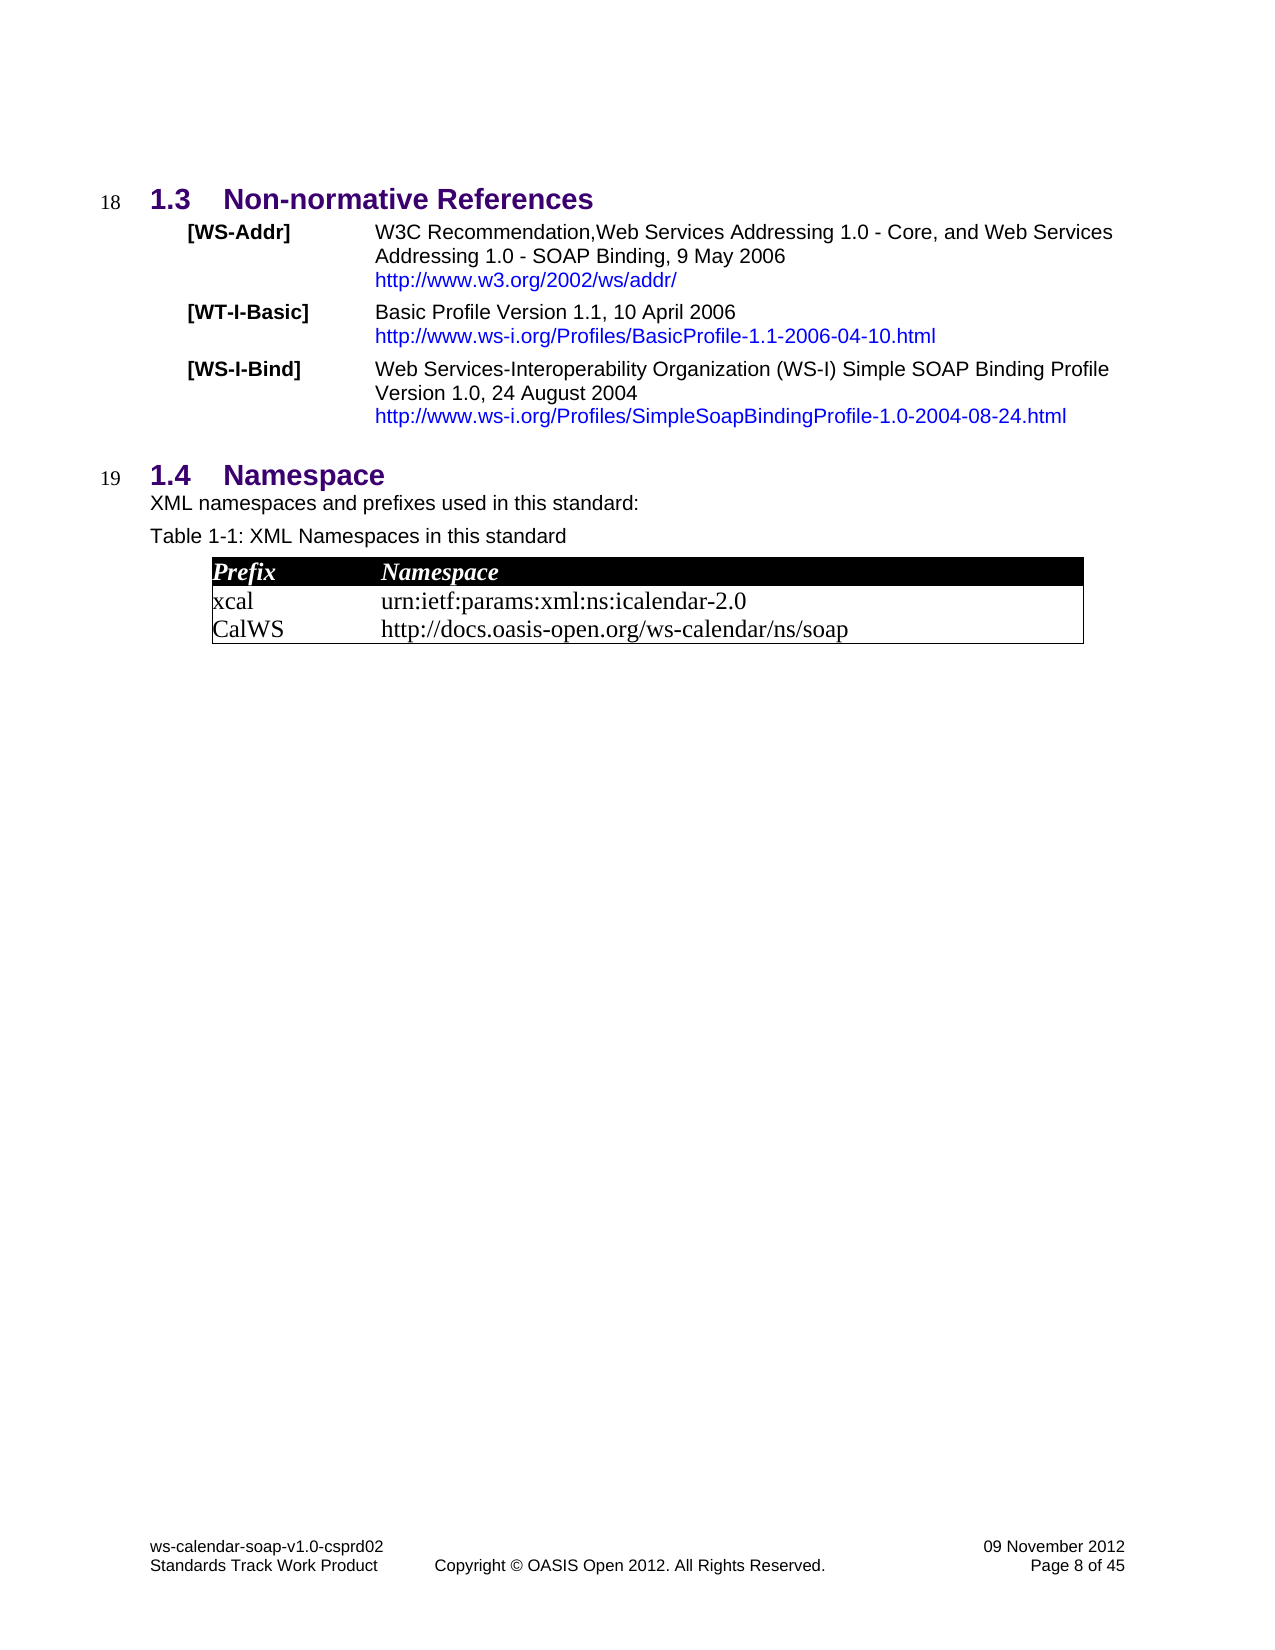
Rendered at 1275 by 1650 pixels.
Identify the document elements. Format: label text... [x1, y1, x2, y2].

table_header Prefix [213, 558, 381, 586]
table_cell xcal [213, 586, 381, 614]
text [WS-Addr] W3C Recommendation,Web Services Addressing 1.0 - Core, and Web Services Addressing 1.0 - SOAP Binding, 9 May 2006 http://www.w3.org/2002/ws/addr/ [187, 220, 1125, 292]
text XML namespaces and prefixes used in this standard: [150, 491, 1125, 515]
text Table 1‑1: XML Namespaces in this standard [150, 524, 1125, 548]
table_cell http://docs.oasis-open.org/ws-calendar/ns/soap [381, 615, 1083, 643]
subtitle Namespace [150, 457, 1125, 491]
table_cell CalWS [213, 615, 381, 643]
subtitle Non-normative References [150, 182, 1125, 216]
text [WS-I-Bind] Web Services-Interoperability Organization (WS-I) Simple SOAP Binding Profile Version 1.0, 24 August 2004 http://www.ws-i.org/Profiles/SimpleSoapBindingProfile-1.0-2004-08-24.html [187, 356, 1125, 428]
table_header Namespace [381, 558, 1083, 586]
table_cell urn:ietf:params:xml:ns:icalendar-2.0 [381, 586, 1083, 614]
text [WT-I-Basic] Basic Profile Version 1.1, 10 April 2006 http://www.ws-i.org/Profiles/BasicProfile-1.1-2006-04-10.html [187, 300, 1125, 348]
